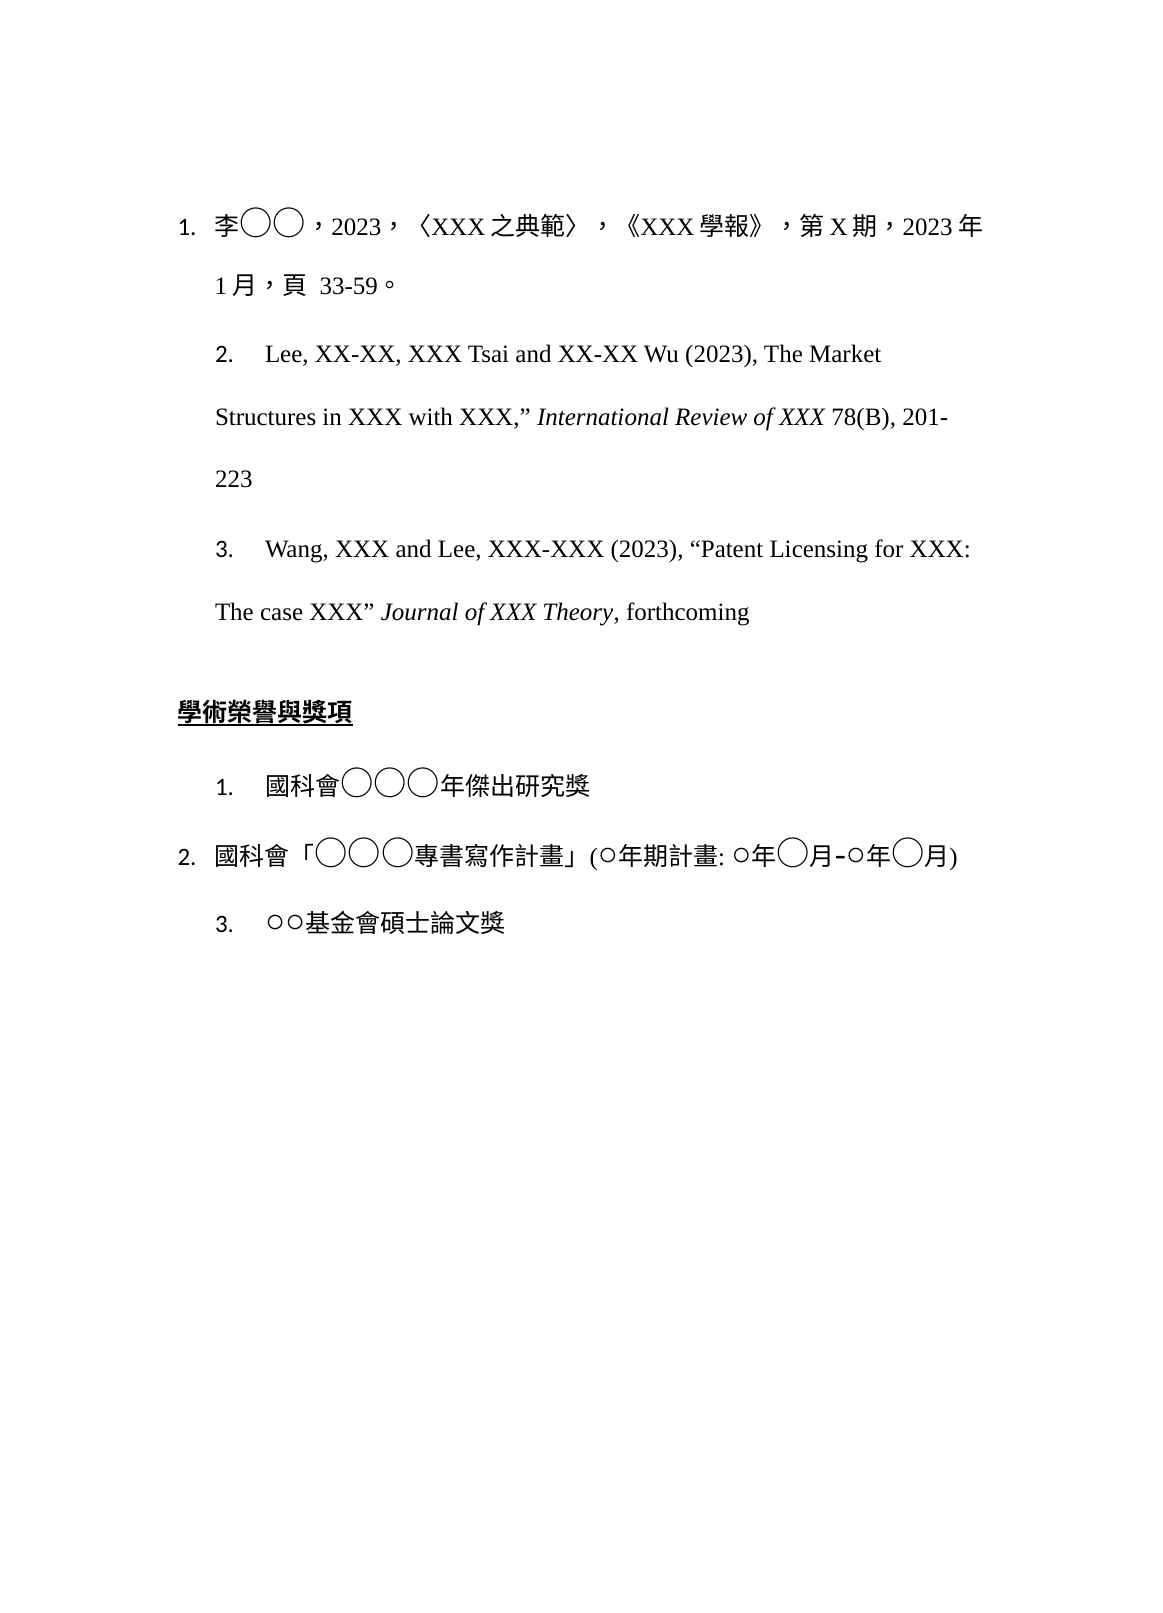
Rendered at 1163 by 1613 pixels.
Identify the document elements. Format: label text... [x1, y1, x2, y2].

list Wang, XXX and Lee, XXX-XXX (2023), “Patent Licensing for XXX: The case XXX” Journal of XXX Theory, forthcoming [215, 507, 985, 632]
list Lee, XX-XX, XXX Tsai and XX-XX Wu (2023), The Market Structures in XXX with XXX,” International Review of XXX 78(B), 201-223 [215, 312, 985, 499]
list ○○基金會碩士論文獎 [215, 879, 985, 942]
text 學術榮譽與獎項 [177, 669, 985, 732]
list 國科會○○○年傑出研究獎 [215, 739, 985, 802]
list 李○○，2023，〈XXX之典範〉，《XXX學報》，第X期，2023 年1月，頁 33-59。 [177, 179, 985, 304]
list 國科會「○○○專書寫作計畫」(○年期計畫: ○年○月-○年○月) [177, 809, 985, 872]
